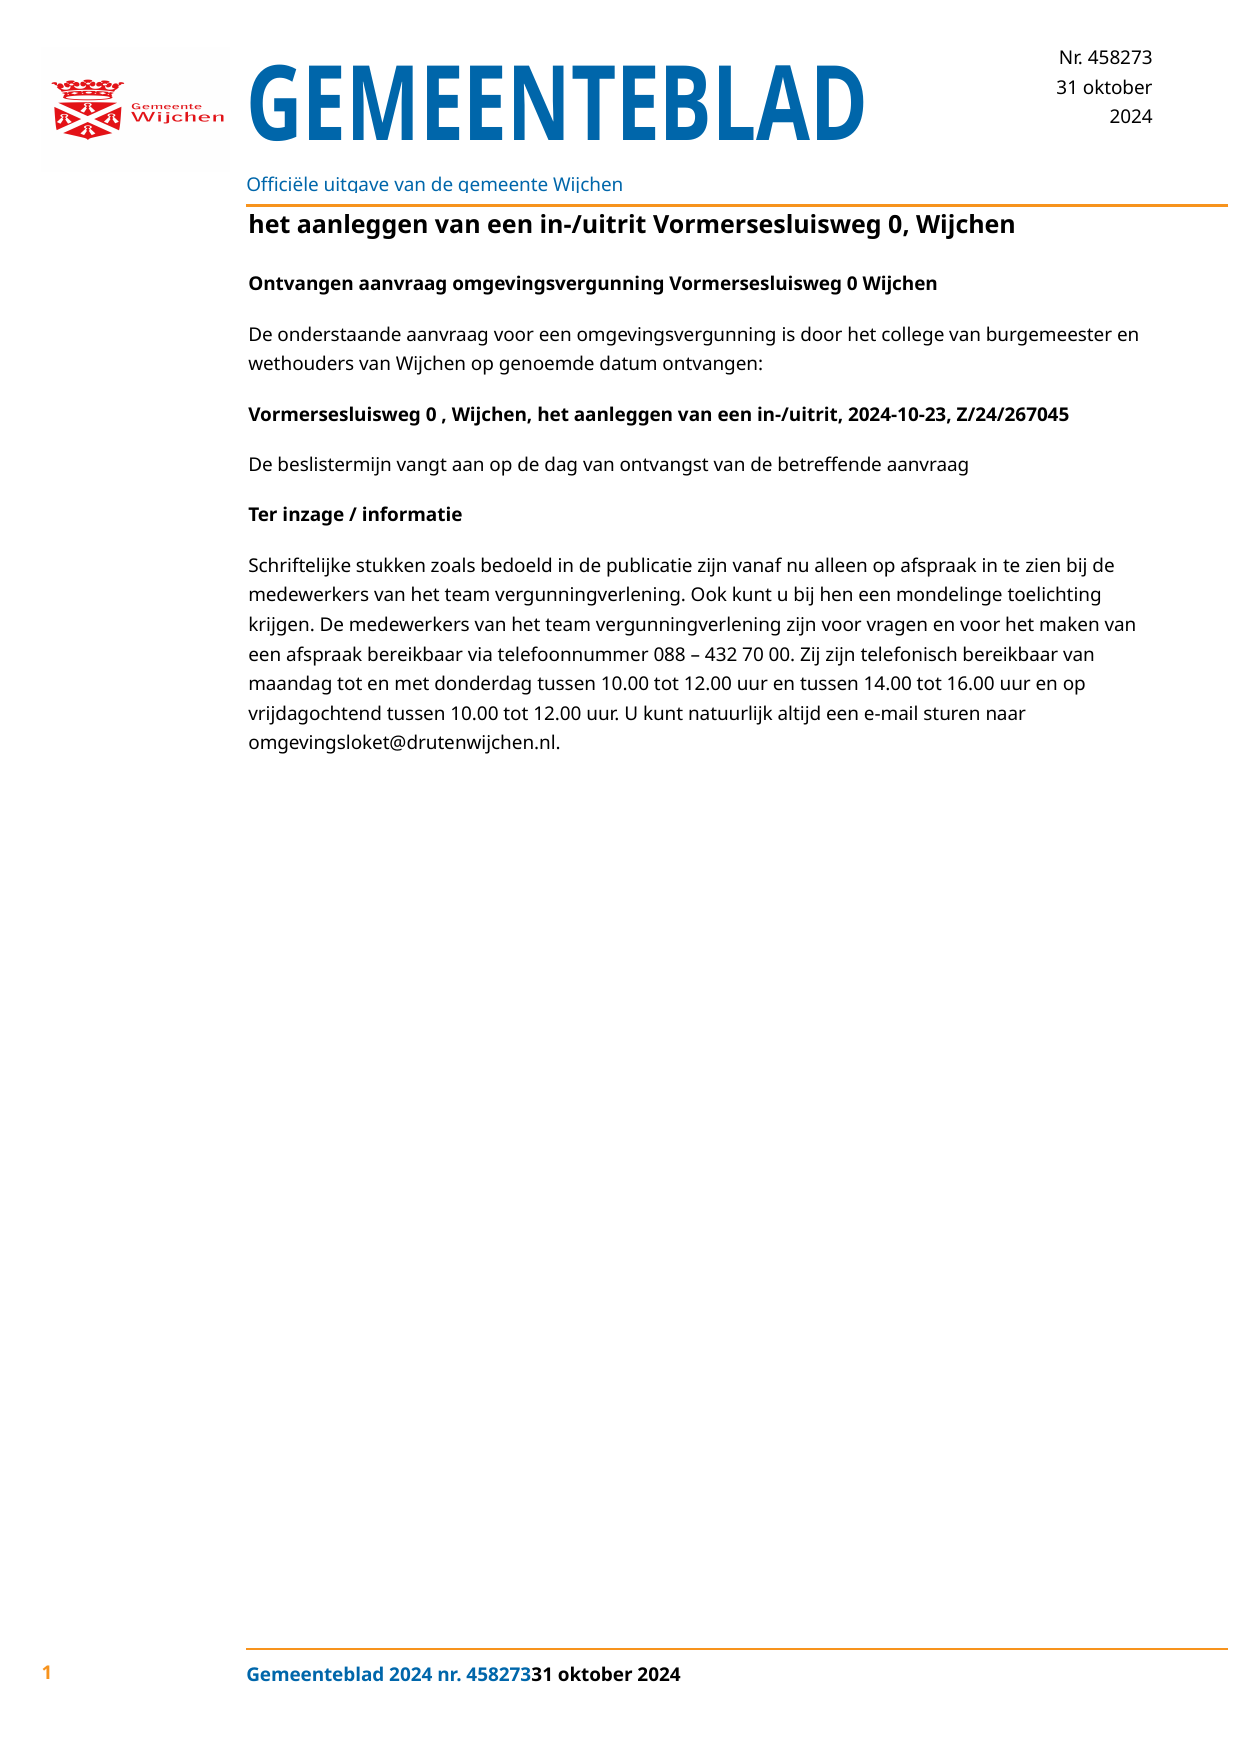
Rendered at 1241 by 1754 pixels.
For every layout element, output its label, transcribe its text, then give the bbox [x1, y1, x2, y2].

text Schriftelijke stukken zoals bedoeld in de publicatie zijn vanaf nu alleen op afspraak in te zien bij de medewerkers van het team vergunningverlening. Ook kunt u bij hen een mondelinge toelichting krijgen. De medewerkers van het team vergunningverlening zijn voor vragen en voor het maken van een afspraak bereikbaar via telefoonnummer 088 – 432 70 00. Zij zijn telefonisch bereikbaar van maandag tot en met donderdag tussen 10.00 tot 12.00 uur en tussen 14.00 tot 16.00 uur en op vrijdagochtend tussen 10.00 tot 12.00 uur. U kunt natuurlijk altijd een e-mail sturen naar omgevingsloket@drutenwijchen.nl. [248, 552, 1152, 755]
picture [41, 47, 231, 172]
text De onderstaande aanvraag voor een omgevingsvergunning is door het college van burgemeester en wethouders van Wijchen op genoemde datum ontvangen: [248, 321, 1152, 376]
text Ter inzage / informatie [248, 502, 1152, 527]
text De beslistermijn vangt aan op de dag van ontvangst van de betreffende aanvraag [248, 451, 1152, 477]
text Vormersesluisweg 0 , Wijchen, het aanleggen van een in-/uitrit, 2024-10-23, Z/24/267045 [248, 401, 1152, 426]
text Ontvangen aanvraag omgevingsvergunning Vormersesluisweg 0 Wijchen [248, 270, 1152, 296]
text het aanleggen van een in-/uitrit Vormersesluisweg 0, Wijchen [248, 207, 1152, 241]
